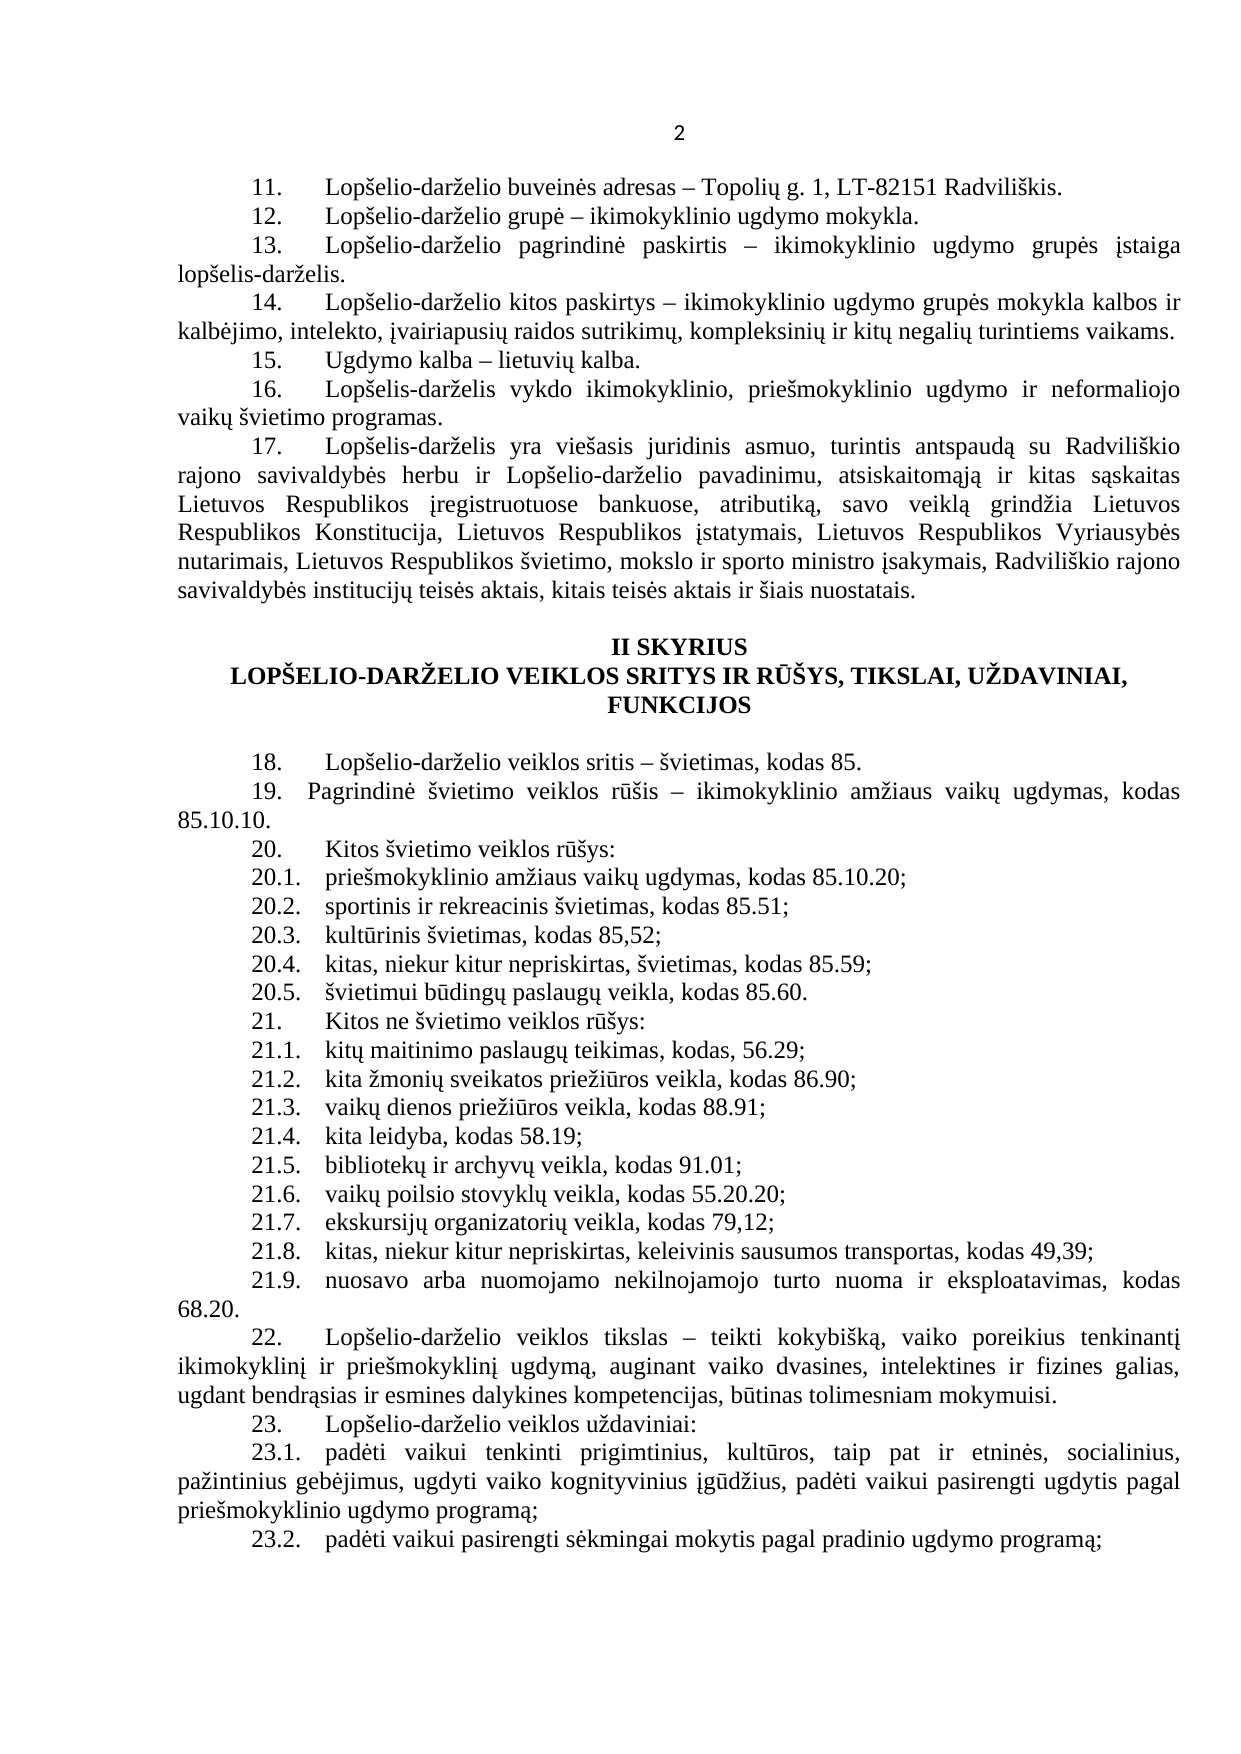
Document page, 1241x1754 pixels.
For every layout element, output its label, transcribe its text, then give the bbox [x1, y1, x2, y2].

text 20.5. švietimui būdingų paslaugų veikla, kodas 85.60. [177, 977, 1181, 1006]
text 23. Lopšelio-darželio veiklos uždaviniai: [177, 1409, 1181, 1437]
text 20. Kitos švietimo veiklos rūšys: [251, 834, 1181, 862]
text 20.1. priešmokyklinio amžiaus vaikų ugdymas, kodas 85.10.20; [177, 862, 1181, 891]
text II SKYRIUS [177, 632, 1181, 661]
text 21.6. vaikų poilsio stovyklų veikla, kodas 55.20.20; [177, 1179, 1181, 1207]
text 12. Lopšelio-darželio grupė – ikimokyklinio ugdymo mokykla. [177, 201, 1181, 230]
text 20.4. kitas, niekur kitur nepriskirtas, švietimas, kodas 85.59; [177, 949, 1181, 977]
text 23.2. padėti vaikui pasirengti sėkmingai mokytis pagal pradinio ugdymo programą; [177, 1524, 1181, 1552]
text 23.1. padėti vaikui tenkinti prigimtinius, kultūros, taip pat ir etninės, socialinius, pažintinius gebėjimus, ugdyti vaiko kognityvinius įgūdžius, padėti vaikui pasirengti ugdytis pagal priešmokyklinio ugdymo programą; [177, 1437, 1181, 1524]
text 21.3. vaikų dienos priežiūros veikla, kodas 88.91; [177, 1092, 1181, 1121]
text 21.5. bibliotekų ir archyvų veikla, kodas 91.01; [177, 1150, 1181, 1179]
text 21.4. kita leidyba, kodas 58.19; [177, 1121, 1181, 1150]
text 19. Pagrindinė švietimo veiklos rūšis – ikimokyklinio amžiaus vaikų ugdymas, kodas 85.10.10. [177, 776, 1181, 834]
text 20.2. sportinis ir rekreacinis švietimas, kodas 85.51; [177, 891, 1181, 920]
text 20.3. kultūrinis švietimas, kodas 85,52; [177, 920, 1181, 949]
text 21.9. nuosavo arba nuomojamo nekilnojamojo turto nuoma ir eksploatavimas, kodas 68.20. [177, 1265, 1181, 1322]
text 15. Ugdymo kalba – lietuvių kalba. [177, 345, 1181, 374]
text 21. Kitos ne švietimo veiklos rūšys: [251, 1006, 1181, 1035]
text 21.2. kita žmonių sveikatos priežiūros veikla, kodas 86.90; [177, 1064, 1181, 1092]
text 21.7. ekskursijų organizatorių veikla, kodas 79,12; [177, 1207, 1181, 1236]
text 21.1. kitų maitinimo paslaugų teikimas, kodas, 56.29; [177, 1035, 1181, 1064]
text 16. Lopšelis-darželis vykdo ikimokyklinio, priešmokyklinio ugdymo ir neformaliojo vaikų švietimo programas. [177, 374, 1181, 431]
text 17. Lopšelis-darželis yra viešasis juridinis asmuo, turintis antspaudą su Radviliškio rajono savivaldybės herbu ir Lopšelio-darželio pavadinimu, atsiskaitomąją ir kitas sąskaitas Lietuvos Respublikos įregistruotuose bankuose, atributiką, savo veiklą grindžia Lietuvos Respublikos Konstitucija, Lietuvos Respublikos įstatymais, Lietuvos Respublikos Vyriausybės nutarimais, Lietuvos Respublikos švietimo, mokslo ir sporto ministro įsakymais, Radviliškio rajono savivaldybės institucijų teisės aktais, kitais teisės aktais ir šiais nuostatais. [177, 431, 1181, 604]
text 13. Lopšelio-darželio pagrindinė paskirtis – ikimokyklinio ugdymo grupės įstaiga lopšelis-darželis. [177, 230, 1181, 287]
text 11. Lopšelio-darželio buveinės adresas – Topolių g. 1, LT-82151 Radviliškis. [177, 172, 1181, 201]
text LOPŠELIO-DARŽELIO VEIKLOS SRITYS IR RŪŠYS, TIKSLAI, UŽDAVINIAI, FUNKCIJOS [177, 661, 1181, 719]
text 18. Lopšelio-darželio veiklos sritis – švietimas, kodas 85. [251, 747, 1181, 776]
text 21.8. kitas, niekur kitur nepriskirtas, keleivinis sausumos transportas, kodas 49,39; [177, 1236, 1181, 1265]
text 22. Lopšelio-darželio veiklos tikslas – teikti kokybišką, vaiko poreikius tenkinantį ikimokyklinį ir priešmokyklinį ugdymą, auginant vaiko dvasines, intelektines ir fizines galias, ugdant bendrąsias ir esmines dalykines kompetencijas, būtinas tolimesniam mokymuisi. [177, 1322, 1181, 1409]
text 14. Lopšelio-darželio kitos paskirtys – ikimokyklinio ugdymo grupės mokykla kalbos ir kalbėjimo, intelekto, įvairiapusių raidos sutrikimų, kompleksinių ir kitų negalių turintiems vaikams. [177, 287, 1181, 345]
